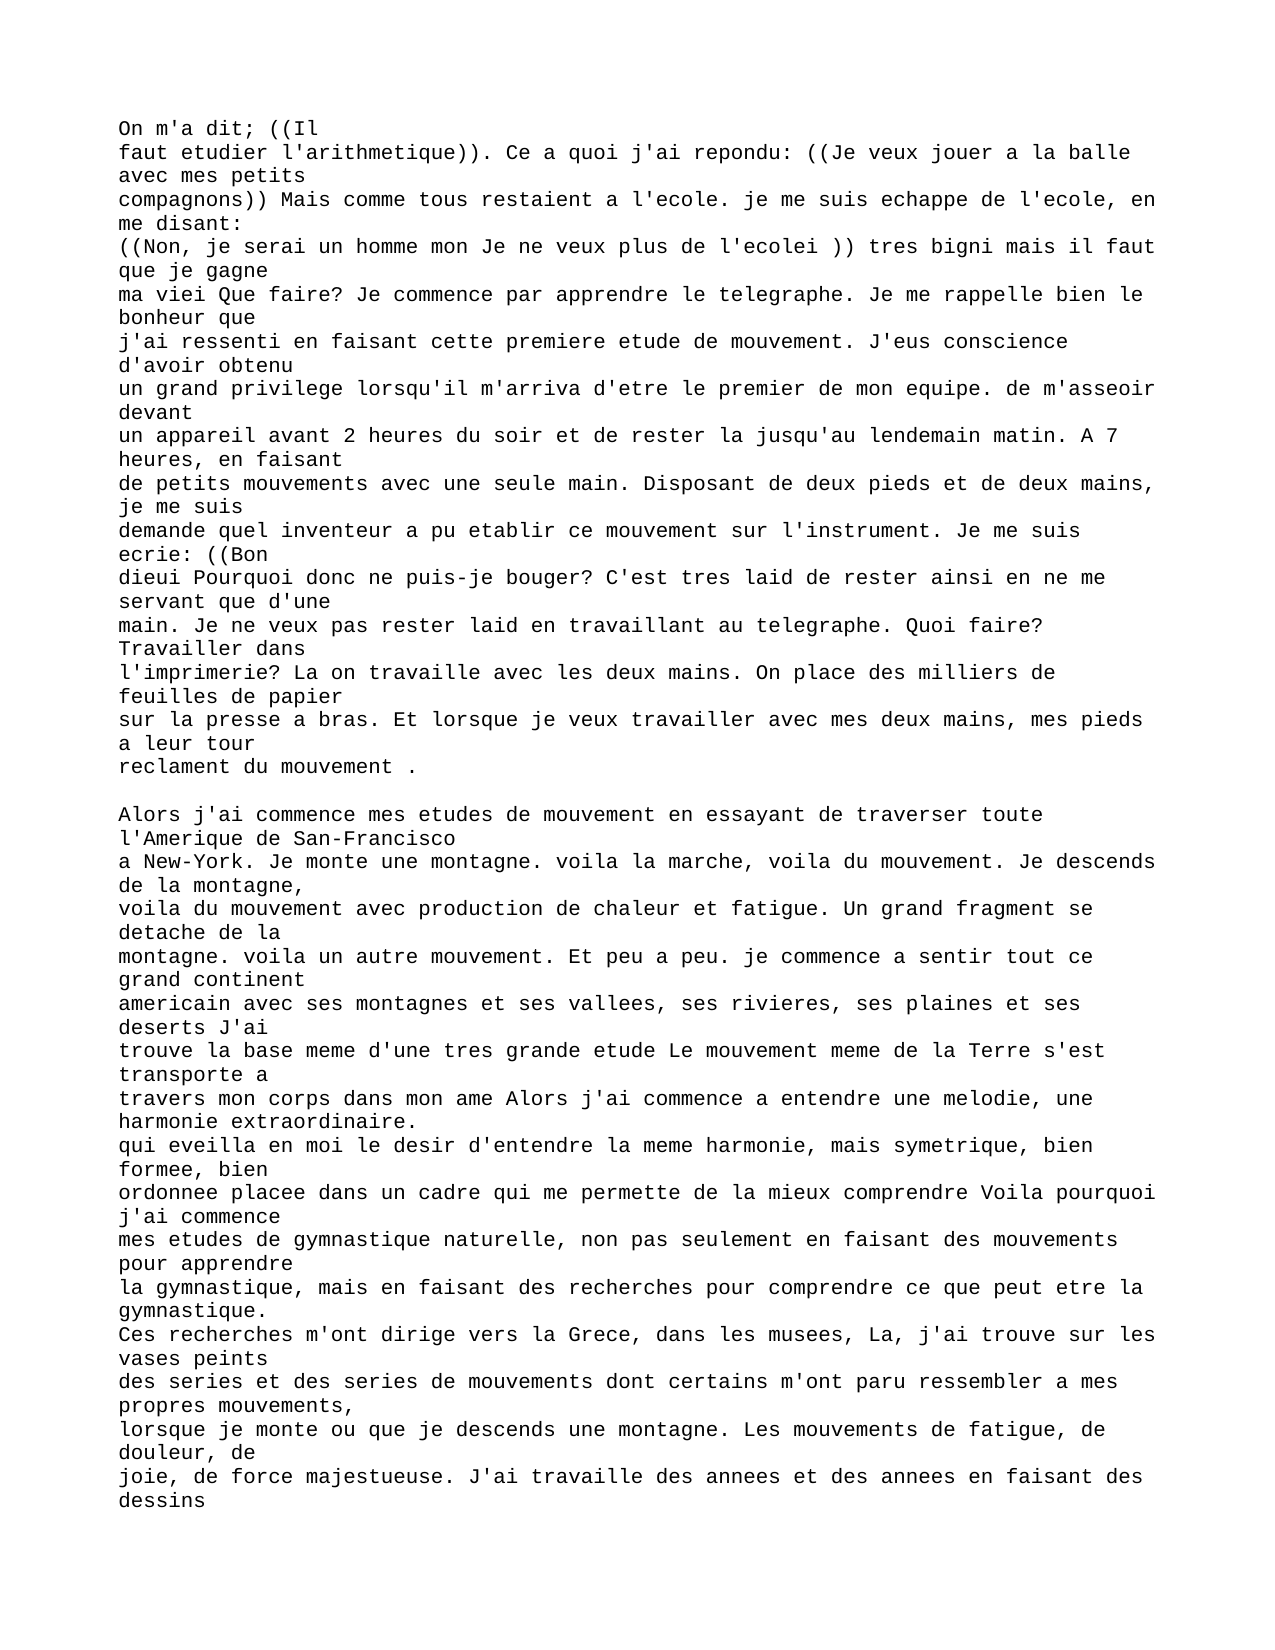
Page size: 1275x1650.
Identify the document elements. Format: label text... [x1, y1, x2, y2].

text ((Non, je serai un homme mon Je ne veux plus de l'ecolei )) tres bigni mais il faut que je gagne [118, 236, 1157, 284]
text j'ai ressenti en faisant cette premiere etude de mouvement. J'eus conscience d'avoir obtenu [118, 331, 1157, 378]
text des series et des series de mouvements dont certains m'ont paru ressembler a mes propres mouvements, [118, 1371, 1157, 1419]
text un grand privilege lorsqu'il m'arriva d'etre le premier de mon equipe. de m'asseoir devant [118, 378, 1157, 426]
text la gymnastique, mais en faisant des recherches pour comprendre ce que peut etre la gymnastique. [118, 1277, 1157, 1324]
text ma viei Que faire? Je commence par apprendre le telegraphe. Je me rappelle bien le bonheur que [118, 284, 1157, 331]
text a New-York. Je monte une montagne. voila la marche, voila du mouvement. Je descends de la montagne, [118, 851, 1157, 898]
text main. Je ne veux pas rester laid en travaillant au telegraphe. Quoi faire? Travailler dans [118, 615, 1157, 662]
text travers mon corps dans mon ame Alors j'ai commence a entendre une melodie, une harmonie extraordinaire. [118, 1088, 1157, 1135]
text demande quel inventeur a pu etablir ce mouvement sur l'instrument. Je me suis ecrie: ((Bon [118, 520, 1157, 567]
text compagnons)) Mais comme tous restaient a l'ecole. je me suis echappe de l'ecole, en me disant: [118, 189, 1157, 236]
text sur la presse a bras. Et lorsque je veux travailler avec mes deux mains, mes pieds a leur tour [118, 709, 1157, 757]
text l'imprimerie? La on travaille avec les deux mains. On place des milliers de feuilles de papier [118, 662, 1157, 709]
text Ces recherches m'ont dirige vers la Grece, dans les musees, La, j'ai trouve sur les vases peints [118, 1324, 1157, 1371]
text dieui Pourquoi donc ne puis-je bouger? C'est tres laid de rester ainsi en ne me servant que d'une [118, 567, 1157, 615]
text lorsque je monte ou que je descends une montagne. Les mouvements de fatigue, de douleur, de [118, 1419, 1157, 1466]
text mes etudes de gymnastique naturelle, non pas seulement en faisant des mouvements pour apprendre [118, 1229, 1157, 1277]
text trouve la base meme d'une tres grande etude Le mouvement meme de la Terre s'est transporte a [118, 1040, 1157, 1088]
text un appareil avant 2 heures du soir et de rester la jusqu'au lendemain matin. A 7 heures, en faisant [118, 426, 1157, 473]
text On m'a dit; ((Il [118, 118, 1157, 142]
text ordonnee placee dans un cadre qui me permette de la mieux comprendre Voila pourquoi j'ai commence [118, 1182, 1157, 1229]
text qui eveilla en moi le desir d'entendre la meme harmonie, mais symetrique, bien formee, bien [118, 1135, 1157, 1182]
text americain avec ses montagnes et ses vallees, ses rivieres, ses plaines et ses deserts J'ai [118, 993, 1157, 1040]
text voila du mouvement avec production de chaleur et fatigue. Un grand fragment se detache de la [118, 898, 1157, 946]
text montagne. voila un autre mouvement. Et peu a peu. je commence a sentir tout ce grand continent [118, 946, 1157, 993]
text joie, de force majestueuse. J'ai travaille des annees et des annees en faisant des dessins [118, 1466, 1157, 1513]
text faut etudier l'arithmetique)). Ce a quoi j'ai repondu: ((Je veux jouer a la balle avec mes petits [118, 142, 1157, 189]
text Alors j'ai commence mes etudes de mouvement en essayant de traverser toute l'Amerique de San-Francisco [118, 804, 1157, 851]
text reclament du mouvement . [118, 757, 1157, 780]
text de petits mouvements avec une seule main. Disposant de deux pieds et de deux mains, je me suis [118, 473, 1157, 520]
